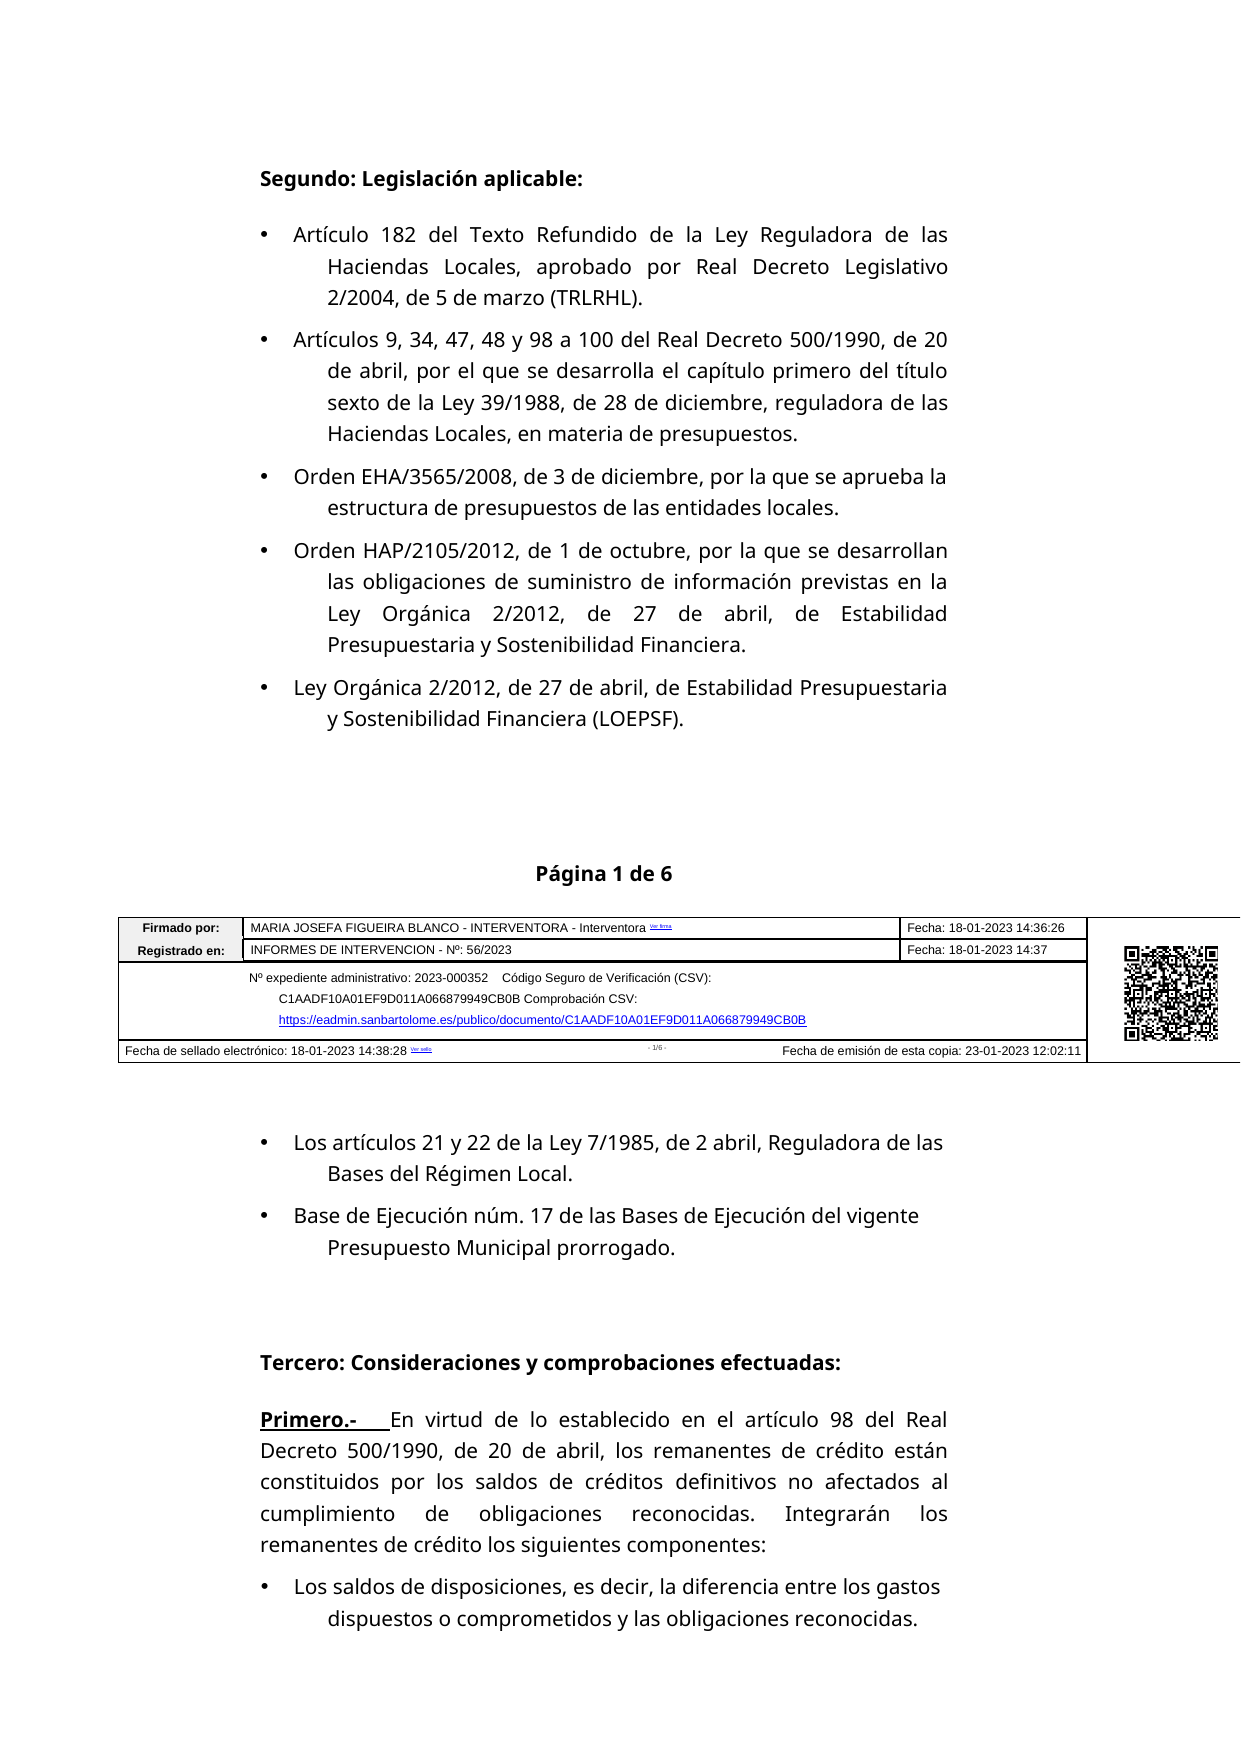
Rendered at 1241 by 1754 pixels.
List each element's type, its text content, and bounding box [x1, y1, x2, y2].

list Artículo 182 del Texto Refundido de la Ley Reguladora de las Haciendas Locales, aprobado por Real Decreto Legislativo 2/2004, de 5 de marzo (TRLRHL). [260, 221, 949, 312]
text Segundo: Legislación aplicable: [260, 164, 1122, 192]
text Tercero: Consideraciones y comprobaciones efectuadas: [260, 1348, 1122, 1377]
list Base de Ejecución núm. 17 de las Bases de Ejecución del vigente Presupuesto Municipal prorrogado. [260, 1202, 947, 1261]
table_cell Registrado en: [119, 942, 242, 958]
list Artículos 9, 34, 47, 48 y 98 a 100 del Real Decreto 500/1990, de 20 de abril, por el que se desarrolla el capítulo primero del título sexto de la Ley 39/1988, de 28 de diciembre, reguladora de las Haciendas Locales, en materia de presupuestos. [260, 325, 948, 448]
list Los artículos 21 y 22 de la Ley 7/1985, de 2 abril, Reguladora de las Bases del Régimen Local. [260, 1128, 947, 1187]
list Orden HAP/2105/2012, de 1 de octubre, por la que se desarrollan las obligaciones de suministro de información previstas en la Ley Orgánica 2/2012, de 27 de abril, de Estabilidad Presupuestaria y Sostenibilidad Financiera. [260, 536, 948, 658]
list Ley Orgánica 2/2012, de 27 de abril, de Estabilidad Presupuestaria y Sostenibilidad Financiera (LOEPSF). [260, 673, 948, 733]
table_header Fecha: 18-01-2023 14:36:26 [901, 918, 1086, 938]
table_cell Fecha: 18-01-2023 14:37 [901, 940, 1086, 960]
list Orden EHA/3565/2008, de 3 de diciembre, por la que se aprueba la estructura de presupuestos de las entidades locales. [260, 462, 948, 522]
table_cell Fecha de sellado electrónico: 18-01-2023 14:38:28 Ver sello - 1/6 - Fecha de emisión de esta copia: 23-01-2023 12:02:11 [119, 1041, 1086, 1062]
list Los saldos de disposiciones, es decir, la diferencia entre los gastos dispuestos o comprometidos y las obligaciones reconocidas. [261, 1572, 947, 1632]
text Primero.- En virtud de lo establecido en el artículo 98 del Real Decreto 500/1990, de 20 de abril, los remanentes de crédito están constituidos por los saldos de créditos definitivos no afectados al cumplimiento de obligaciones reconocidas. Integrarán los remanentes de crédito los siguientes componentes: [260, 1405, 948, 1558]
table_header Firmado por: [119, 918, 242, 936]
table_header [1088, 918, 1240, 1062]
table_cell INFORMES DE INTERVENCION - Nº: 56/2023 [244, 940, 899, 960]
table_cell Nº expediente administrativo: 2023-000352 Código Seguro de Verificación (CSV): C1AADF10A01EF9D011A066879949CB0B Comprobación CSV: https://eadmin.sanbartolome.es/publico/documento/C1AADF10A01EF9D011A066879949CB0B [119, 963, 1086, 1039]
table_header MARIA JOSEFA FIGUEIRA BLANCO - INTERVENTORA - Interventora Ver firma [244, 918, 899, 938]
text Página 1 de 6 [260, 859, 947, 888]
